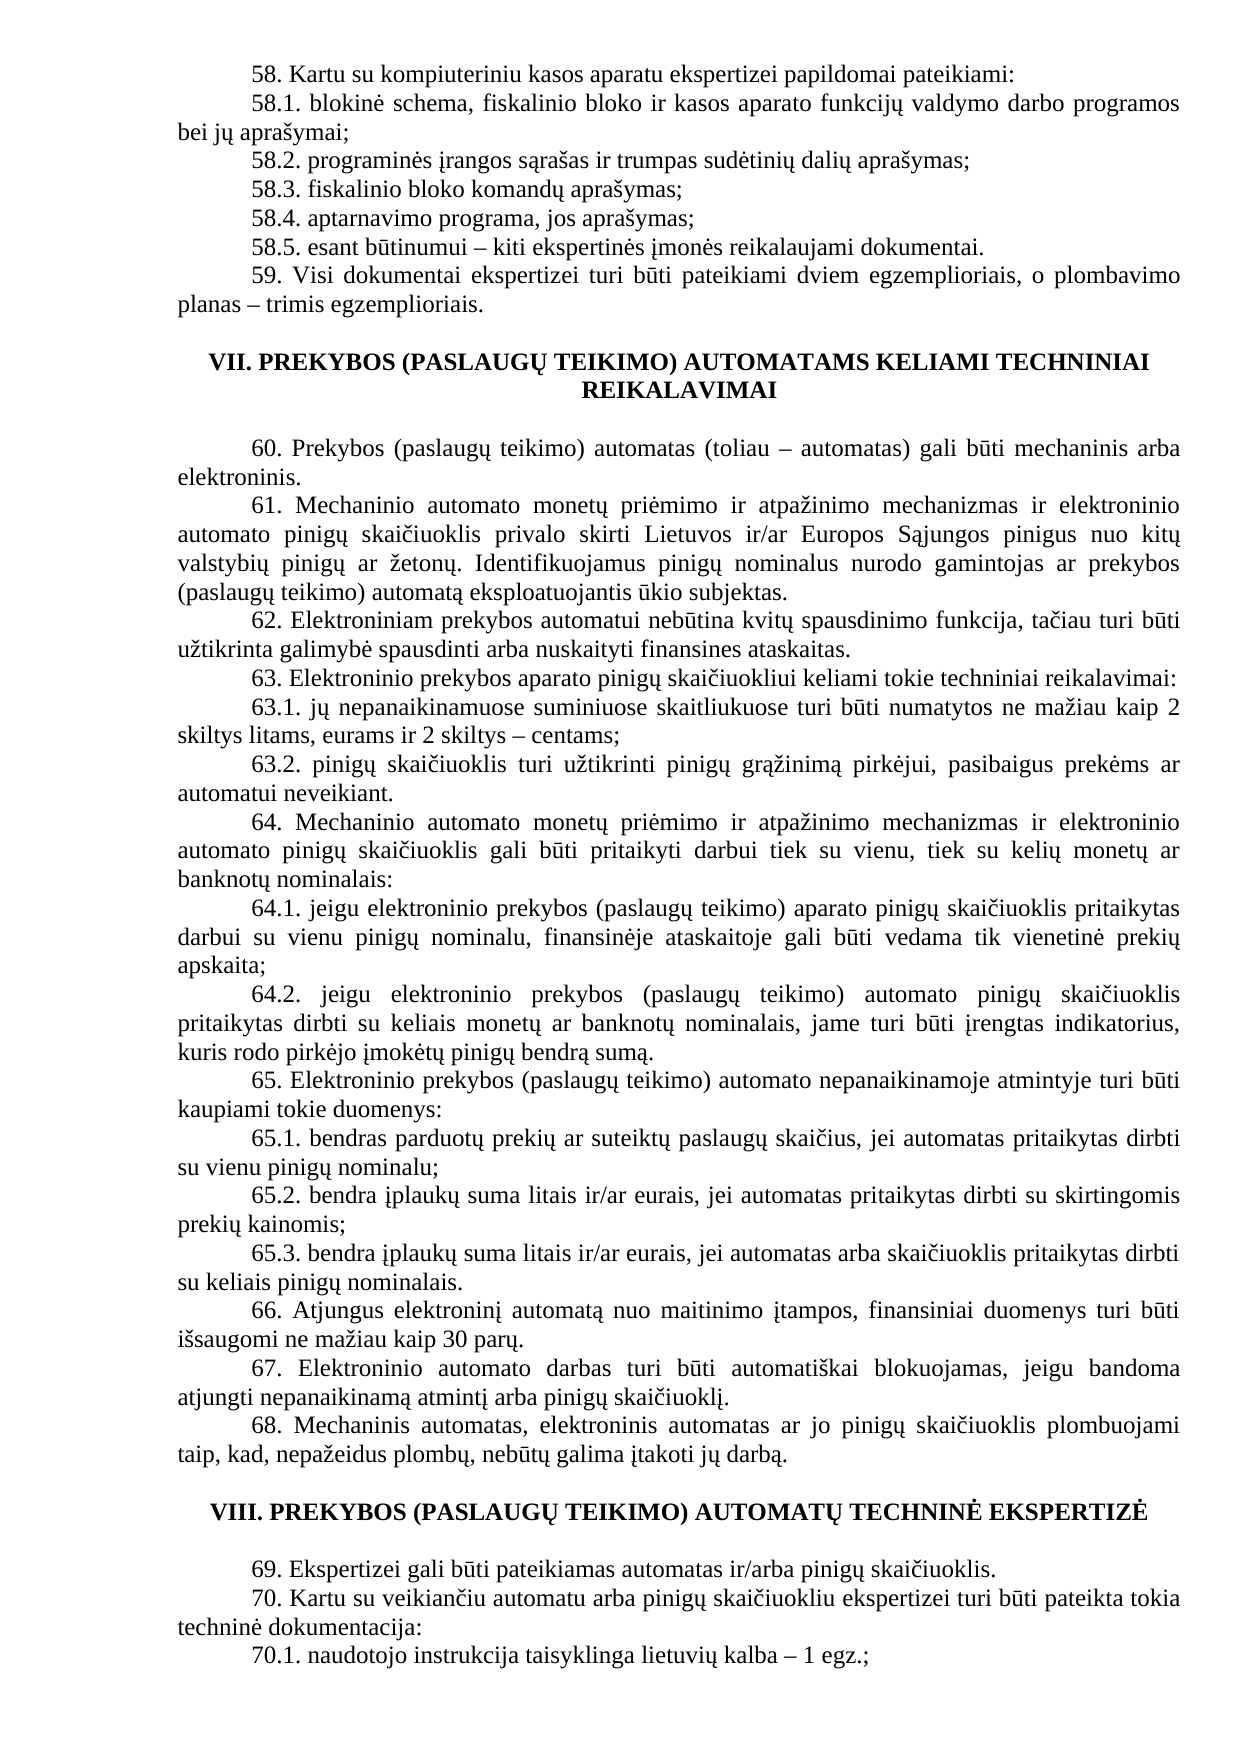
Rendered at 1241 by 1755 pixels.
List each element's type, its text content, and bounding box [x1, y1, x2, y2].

text 65.3. bendra įplaukų suma litais ir/ar eurais, jei automatas arba skaičiuoklis pritaikytas dirbti su keliais pinigų nominalais. [177, 1238, 1181, 1295]
text 69. Ekspertizei gali būti pateikiamas automatas ir/arba pinigų skaičiuoklis. [177, 1554, 1181, 1583]
text 70. Kartu su veikiančiu automatu arba pinigų skaičiuokliu ekspertizei turi būti pateikta tokia techninė dokumentacija: [177, 1583, 1181, 1640]
text 70.1. naudotojo instrukcija taisyklinga lietuvių kalba – 1 egz.; [177, 1640, 1181, 1669]
text 59. Visi dokumentai ekspertizei turi būti pateikiami dviem egzemplioriais, o plombavimo planas – trimis egzemplioriais. [177, 260, 1181, 318]
text 65.1. bendras parduotų prekių ar suteiktų paslaugų skaičius, jei automatas pritaikytas dirbti su vienu pinigų nominalu; [177, 1123, 1181, 1180]
text 64. Mechaninio automato monetų priėmimo ir atpažinimo mechanizmas ir elektroninio automato pinigų skaičiuoklis gali būti pritaikyti darbui tiek su vienu, tiek su kelių monetų ar banknotų nominalais: [177, 807, 1181, 893]
text 58.2. programinės įrangos sąrašas ir trumpas sudėtinių dalių aprašymas; [177, 145, 1181, 174]
text 65. Elektroninio prekybos (paslaugų teikimo) automato nepanaikinamoje atmintyje turi būti kaupiami tokie duomenys: [177, 1065, 1181, 1123]
text 63. Elektroninio prekybos aparato pinigų skaičiuokliui keliami tokie techniniai reikalavimai: [177, 663, 1181, 692]
text 67. Elektroninio automato darbas turi būti automatiškai blokuojamas, jeigu bandoma atjungti nepanaikinamą atmintį arba pinigų skaičiuoklį. [177, 1353, 1181, 1410]
text 58.5. esant būtinumui – kiti ekspertinės įmonės reikalaujami dokumentai. [177, 232, 1181, 260]
text 64.2. jeigu elektroninio prekybos (paslaugų teikimo) automato pinigų skaičiuoklis pritaikytas dirbti su keliais monetų ar banknotų nominalais, jame turi būti įrengtas indikatorius, kuris rodo pirkėjo įmokėtų pinigų bendrą sumą. [177, 979, 1181, 1065]
text 65.2. bendra įplaukų suma litais ir/ar eurais, jei automatas pritaikytas dirbti su skirtingomis prekių kainomis; [177, 1180, 1181, 1238]
text 63.2. pinigų skaičiuoklis turi užtikrinti pinigų grąžinimą pirkėjui, pasibaigus prekėms ar automatui neveikiant. [177, 749, 1181, 807]
text 62. Elektroniniam prekybos automatui nebūtina kvitų spausdinimo funkcija, tačiau turi būti užtikrinta galimybė spausdinti arba nuskaityti finansines ataskaitas. [177, 605, 1181, 663]
text 58.1. blokinė schema, fiskalinio bloko ir kasos aparato funkcijų valdymo darbo programos bei jų aprašymai; [177, 88, 1181, 145]
text 66. Atjungus elektroninį automatą nuo maitinimo įtampos, finansiniai duomenys turi būti išsaugomi ne mažiau kaip 30 parų. [177, 1295, 1181, 1353]
text 68. Mechaninis automatas, elektroninis automatas ar jo pinigų skaičiuoklis plombuojami taip, kad, nepažeidus plombų, nebūtų galima įtakoti jų darbą. [177, 1410, 1181, 1468]
text 61. Mechaninio automato monetų priėmimo ir atpažinimo mechanizmas ir elektroninio automato pinigų skaičiuoklis privalo skirti Lietuvos ir/ar Europos Sąjungos pinigus nuo kitų valstybių pinigų ar žetonų. Identifikuojamus pinigų nominalus nurodo gamintojas ar prekybos (paslaugų teikimo) automatą eksploatuojantis ūkio subjektas. [177, 490, 1181, 605]
text 58.3. fiskalinio bloko komandų aprašymas; [177, 174, 1181, 203]
text VIII. PREKYBOS (PASLAUGŲ TEIKIMO) AUTOMATŲ TECHNINĖ EKSPERTIZĖ [177, 1497, 1181, 1525]
text 58.4. aptarnavimo programa, jos aprašymas; [177, 203, 1181, 232]
text 60. Prekybos (paslaugų teikimo) automatas (toliau – automatas) gali būti mechaninis arba elektroninis. [177, 433, 1181, 490]
text 58. Kartu su kompiuteriniu kasos aparatu ekspertizei papildomai pateikiami: [177, 59, 1181, 88]
text 63.1. jų nepanaikinamuose suminiuose skaitliukuose turi būti numatytos ne mažiau kaip 2 skiltys litams, eurams ir 2 skiltys – centams; [177, 692, 1181, 749]
text VII. PREKYBOS (PASLAUGŲ TEIKIMO) AUTOMATAMS KELIAMI TECHNINIAI REIKALAVIMAI [177, 347, 1181, 404]
text 64.1. jeigu elektroninio prekybos (paslaugų teikimo) aparato pinigų skaičiuoklis pritaikytas darbui su vienu pinigų nominalu, finansinėje ataskaitoje gali būti vedama tik vienetinė prekių apskaita; [177, 893, 1181, 979]
